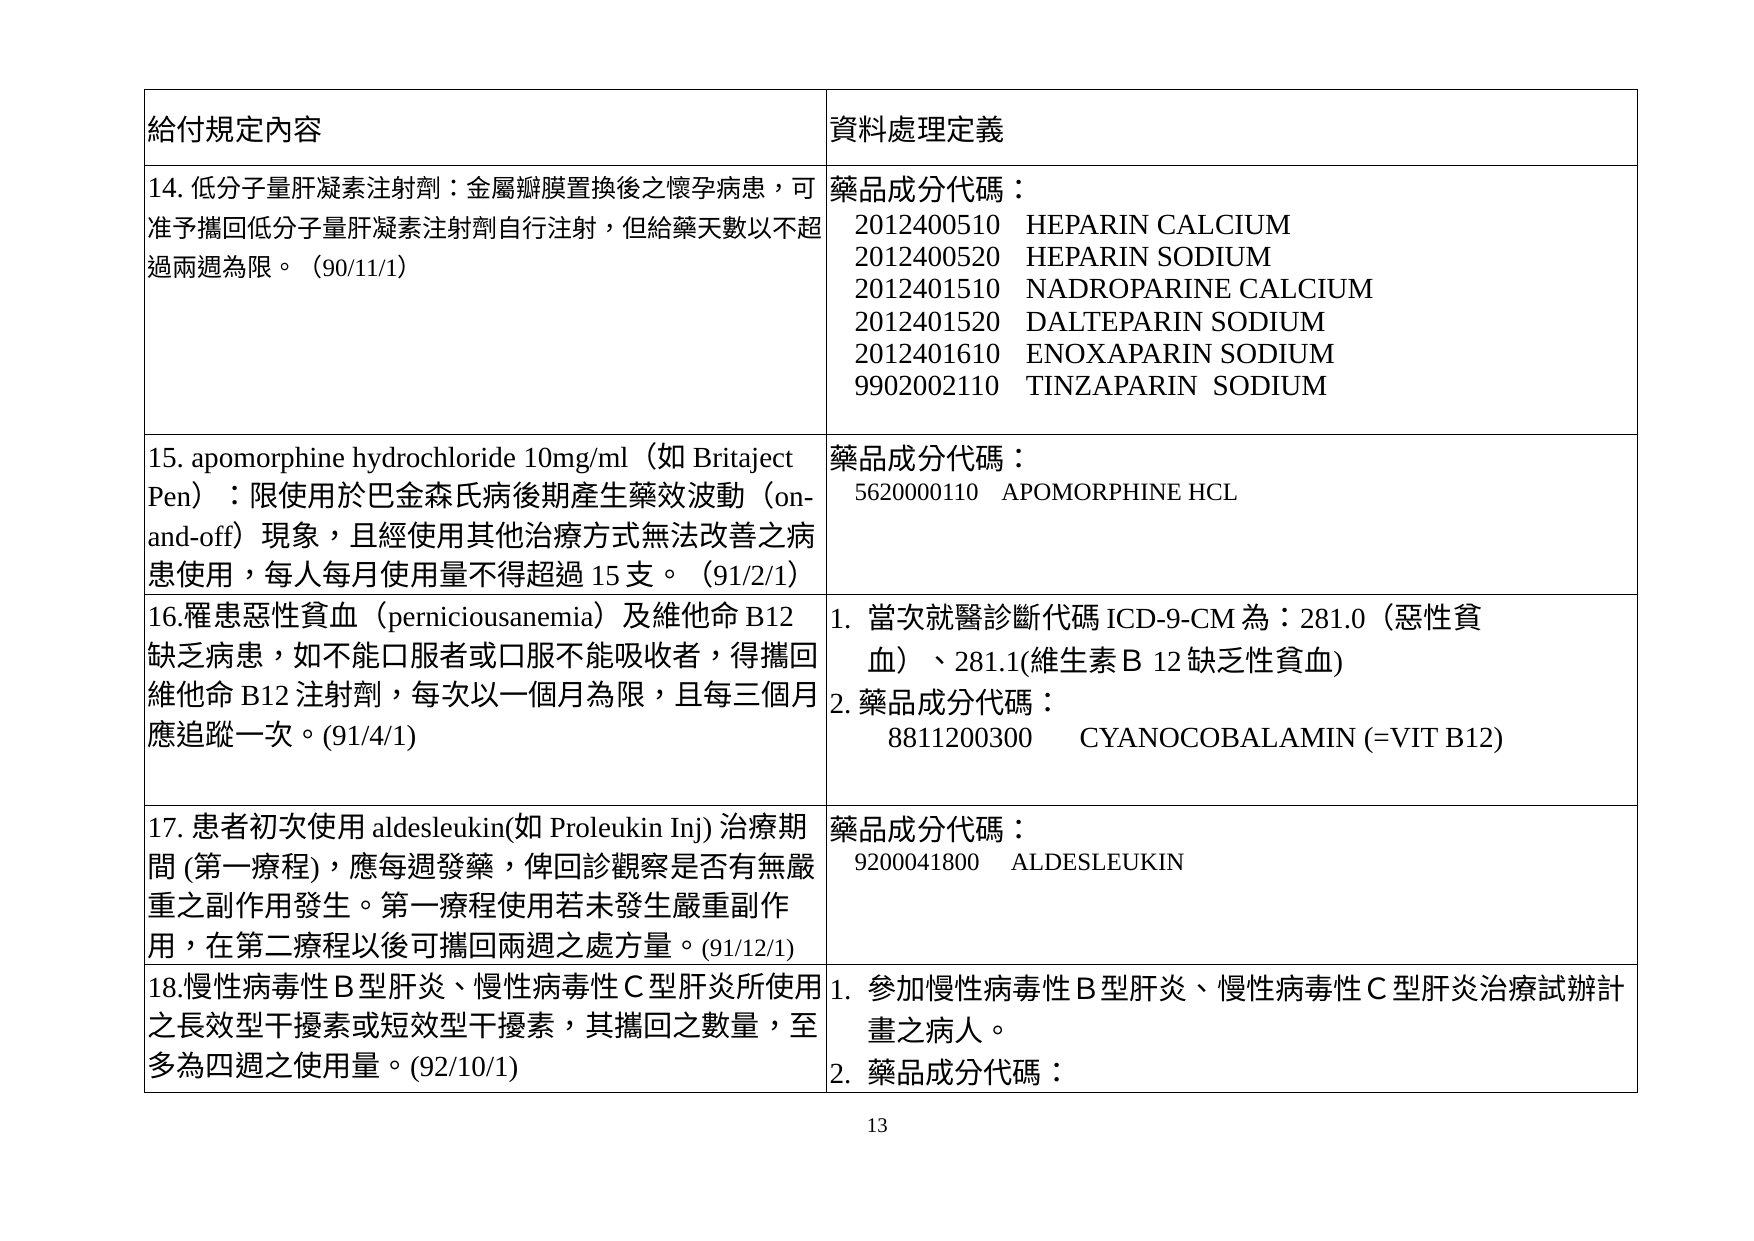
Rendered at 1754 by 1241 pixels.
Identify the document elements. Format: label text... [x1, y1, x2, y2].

table_cell 藥品成分代碼： 5620000110 APOMORPHINE HCL [827, 435, 1637, 594]
table_cell 14. 低分子量肝凝素注射劑：金屬瓣膜置換後之懷孕病患，可准予攜回低分子量肝凝素注射劑自行注射，但給藥天數以不超過兩週為限。（90/11/1） [145, 166, 826, 434]
table_cell 藥品成分代碼： 9200041800 ALDESLEUKIN [827, 806, 1637, 964]
table_cell 當次就醫診斷代碼ICD-9-CM為：281.0（惡性貧血）、281.1(維生素Ｂ12缺乏性貧血) 2. 藥品成分代碼： 8811200300 CYANOCOBALAMIN (=VIT B12) [827, 595, 1637, 805]
table_cell 參加慢性病毒性Ｂ型肝炎、慢性病毒性Ｃ型肝炎治療試辦計畫之病人。 藥品成分代碼： 0818000710 INTERFERON ALPHA- 2B 0818000720 INTERFERON ALPHA- 2A 0818000750 INTERFERON ALFACON-1 0818000770 EGINTERFERON- ALFA-2A 8019000199 PEGINTERFERON ALPHA-2B [827, 965, 1637, 1092]
table_cell 15. apomorphine hydrochloride 10mg/ml（如Britaject Pen）：限使用於巴金森氏病後期產生藥效波動（on-and-off）現象，且經使用其他治療方式無法改善之病患使用，每人每月使用量不得超過15支。（91/2/1） [145, 435, 826, 594]
table_cell 16.罹患惡性貧血（perniciousanemia）及維他命B12缺乏病患，如不能口服者或口服不能吸收者，得攜回維他命B12注射劑，每次以一個月為限，且每三個月應追蹤一次。(91/4/1) [145, 595, 826, 805]
table_cell 藥品成分代碼： 2012400510 HEPARIN CALCIUM 2012400520 HEPARIN SODIUM 2012401510 NADROPARINE CALCIUM 2012401520 DALTEPARIN SODIUM 2012401610 ENOXAPARIN SODIUM 9902002110 TINZAPARIN SODIUM [827, 166, 1637, 434]
table_cell 18.慢性病毒性Ｂ型肝炎、慢性病毒性Ｃ型肝炎所使用之長效型干擾素或短效型干擾素，其攜回之數量，至多為四週之使用量。(92/10/1) [145, 965, 826, 1092]
table_cell 17. 患者初次使用aldesleukin(如Proleukin Inj) 治療期間 (第一療程)，應每週發藥，俾回診觀察是否有無嚴重之副作用發生。第一療程使用若未發生嚴重副作用，在第二療程以後可攜回兩週之處方量。(91/12/1) [145, 806, 826, 964]
table_header 給付規定內容 [145, 90, 826, 165]
table_header 資料處理定義 [827, 90, 1637, 165]
